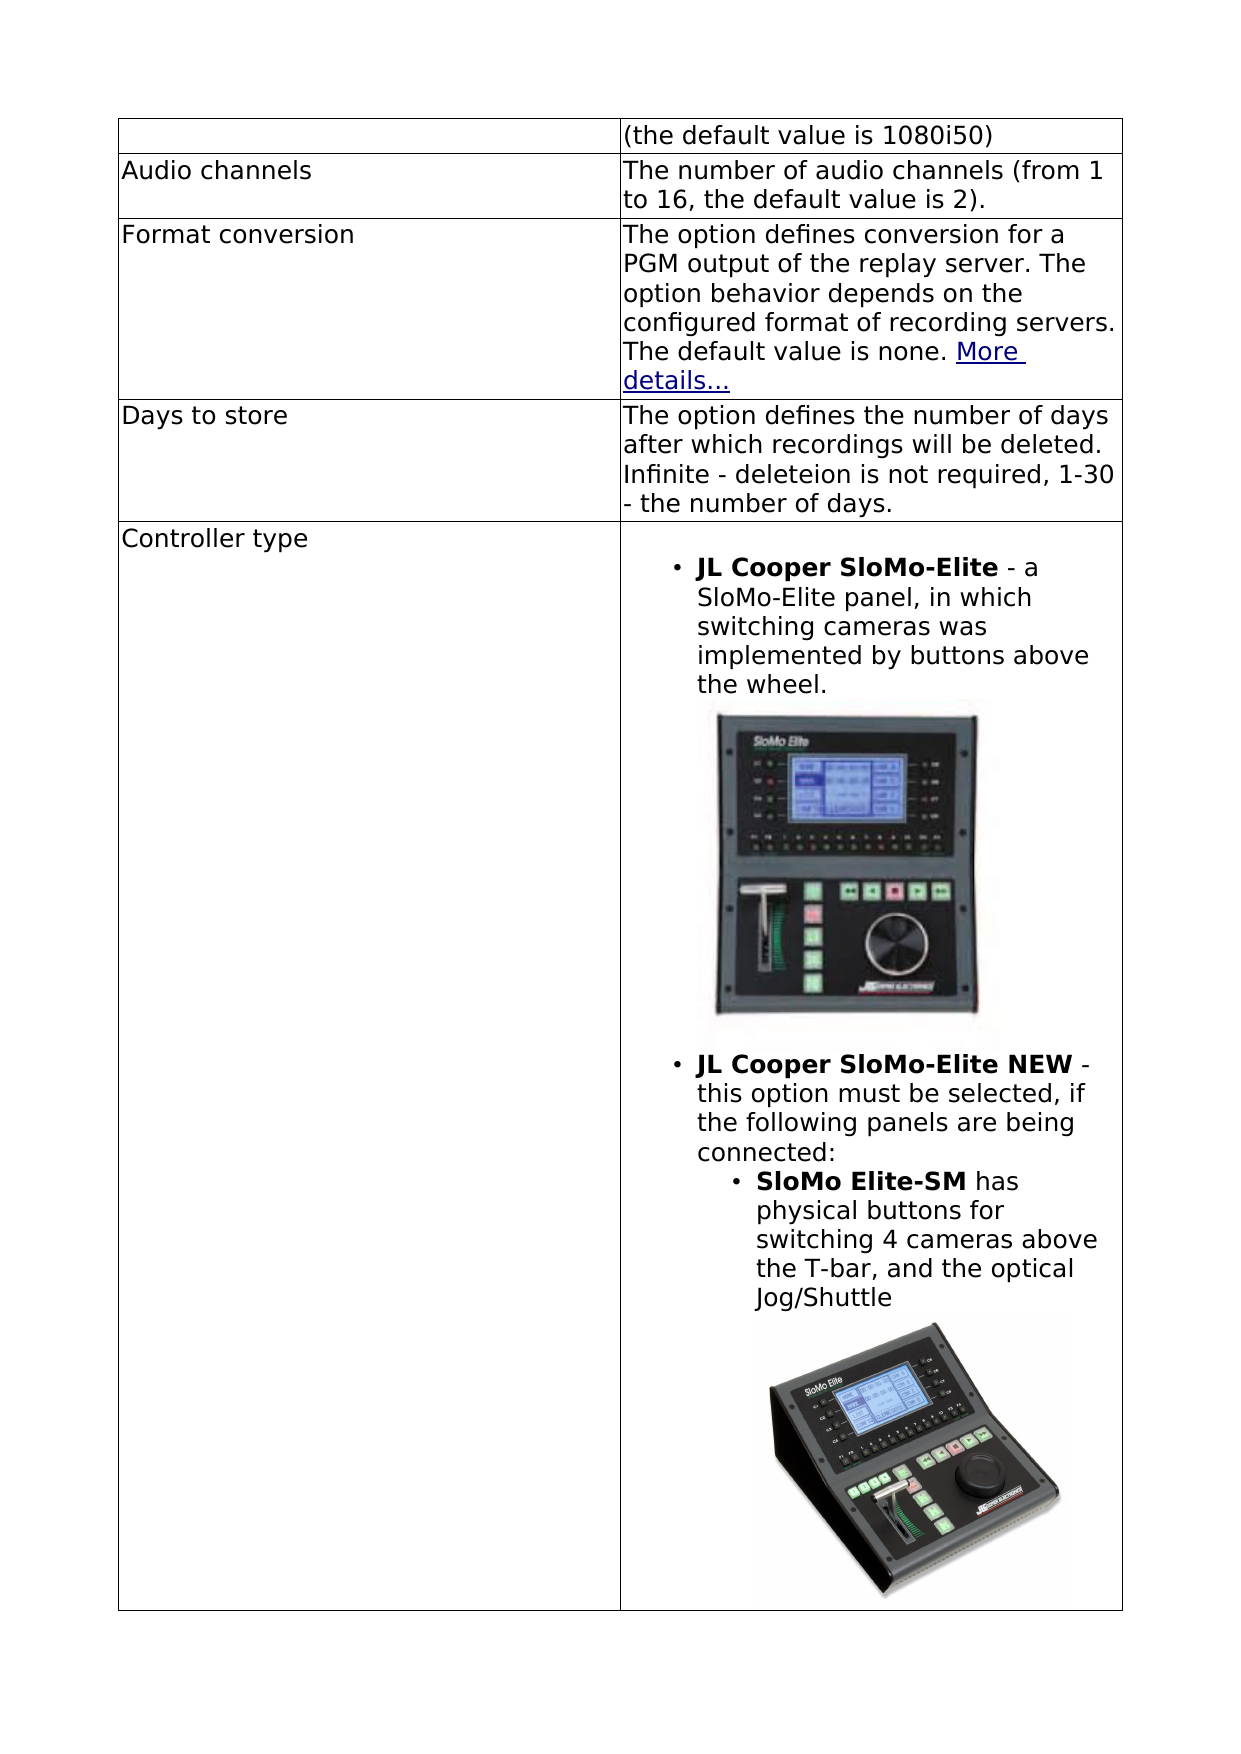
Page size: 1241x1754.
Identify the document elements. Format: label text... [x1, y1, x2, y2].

table_cell Controller type [119, 522, 620, 1610]
table_cell The number of audio channels (from 1 to 16, the default value is 2). [621, 154, 1122, 217]
table_cell (the default value is 1080i50) [621, 119, 1122, 153]
picture [755, 1312, 1069, 1608]
table_cell JL Cooper SloMo-Elite - a SloMo-Elite panel, in which switching cameras was implemented by buttons above the wheel. JL Cooper SloMo-Elite NEW - this option must be selected, if the following panels are being connected: SloMo Elite-SM has physical buttons for switching 4 cameras above the T-bar, and the optical Jog/Shuttle SloMo Elite-C - a SloMo Elite-SM panel analogue reduced in size (c - compact). Support added in version 2.4.59. [621, 522, 1122, 1610]
picture [696, 699, 1010, 1051]
table_cell Audio channels [119, 154, 620, 217]
table_cell Format conversion [119, 219, 620, 398]
table_cell The option defines the number of days after which recordings will be deleted. Infinite - deleteion is not required, 1-30 - the number of days. [621, 400, 1122, 521]
table_cell [119, 119, 620, 153]
table_cell Days to store [119, 400, 620, 521]
table_cell The option defines conversion for a PGM output of the replay server. The option behavior depends on the configured format of recording servers. The default value is none. More details... [621, 219, 1122, 398]
